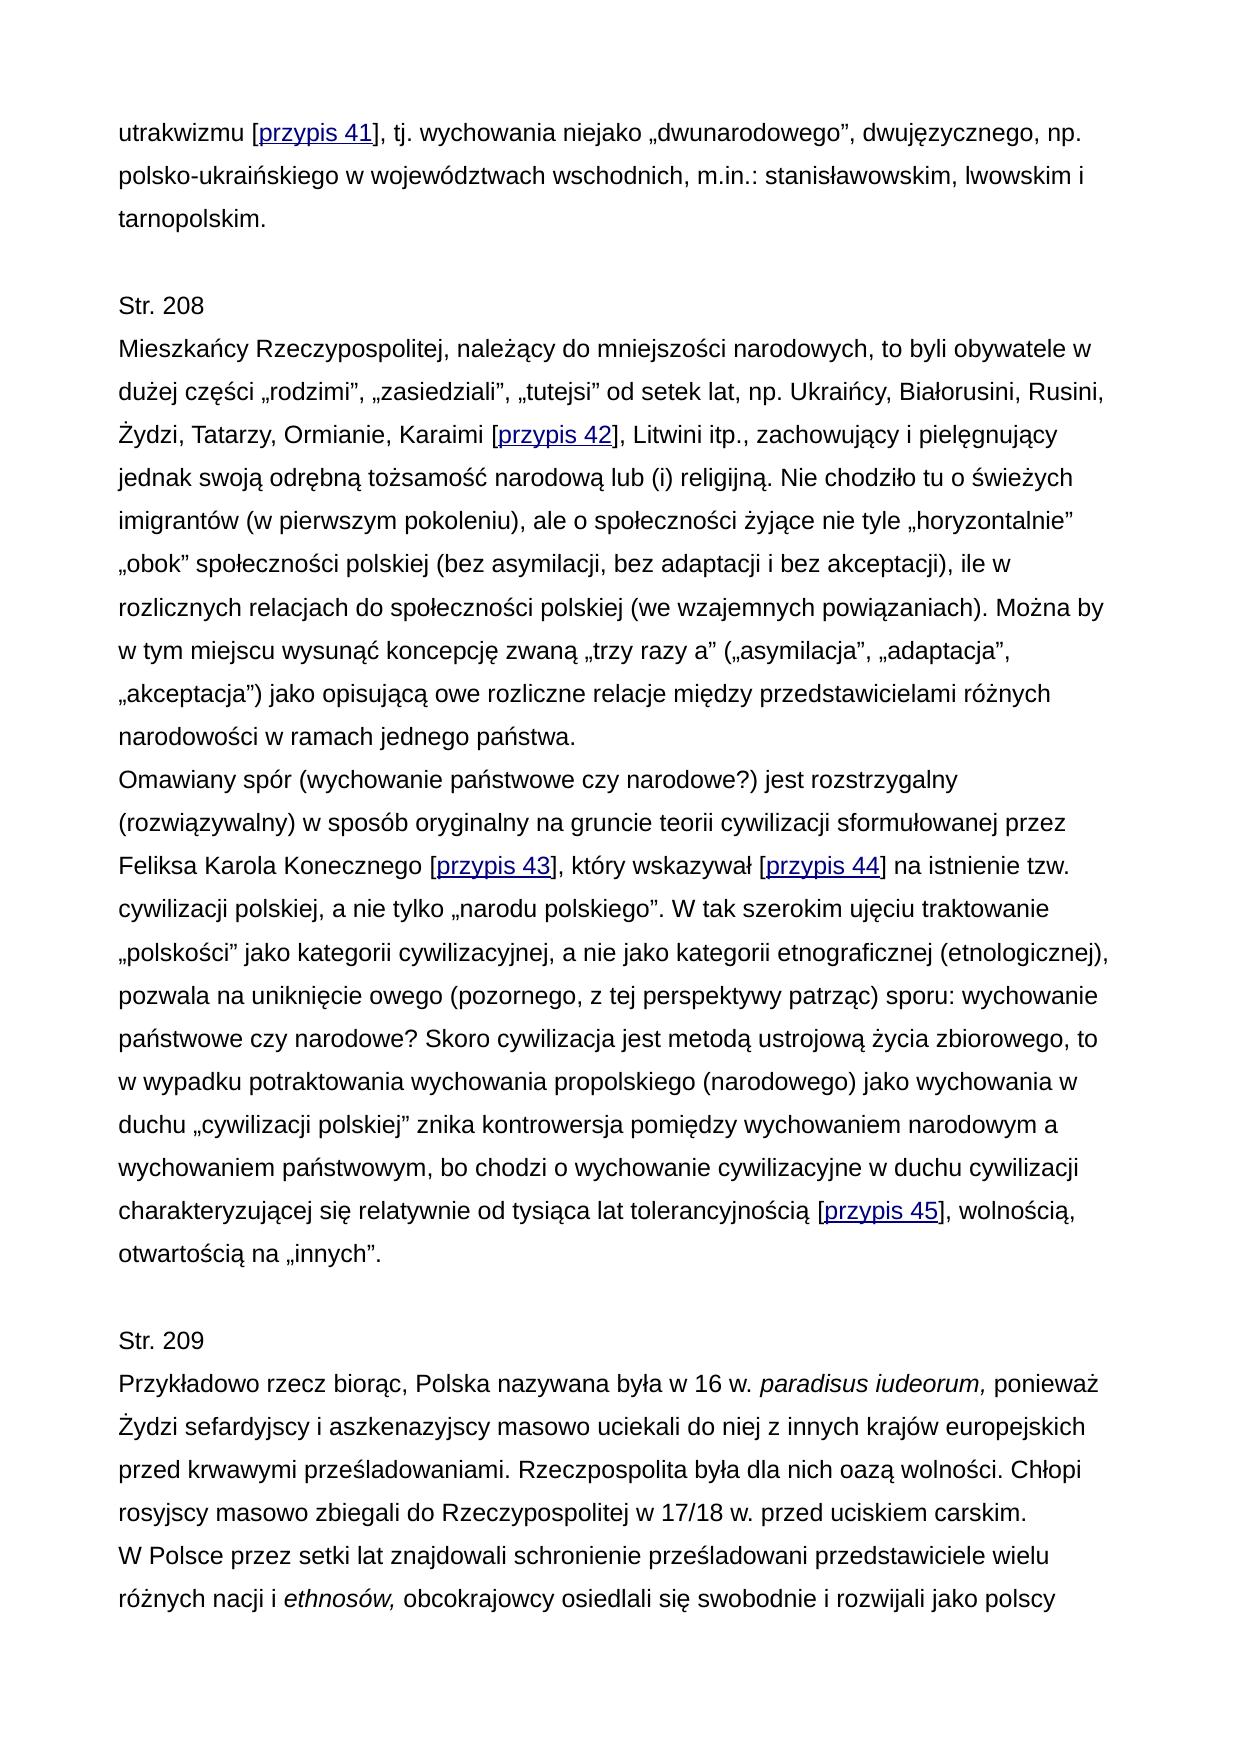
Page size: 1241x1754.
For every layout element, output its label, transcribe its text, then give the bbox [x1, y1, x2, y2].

text Mieszkańcy Rzeczypospolitej, należący do mniejszości narodowych, to byli obywatele w dużej części „rodzimi”, „zasiedziali”, „tutejsi” od setek lat, np. Ukraińcy, Białorusini, Rusini, Żydzi, Tatarzy, Ormianie, Karaimi [przypis 42], Litwini itp., zachowujący i pielęgnujący jednak swoją odrębną tożsamość narodową lub (i) religijną. Nie chodziło tu o świeżych imigrantów (w pierwszym pokoleniu), ale o społeczności żyjące nie tyle „horyzontalnie” „obok” społeczności polskiej (bez asymilacji, bez adaptacji i bez akceptacji), ile w rozlicznych relacjach do społeczności polskiej (we wzajemnych powiązaniach). Można by w tym miejscu wysunąć koncepcję zwaną „trzy razy a” („asymilacja”, „adaptacja”, „akceptacja”) jako opisującą owe rozliczne relacje między przedstawicielami różnych narodowości w ramach jednego państwa. [118, 334, 1122, 751]
text Przykładowo rzecz biorąc, Polska nazywana była w 16 w. paradisus iudeorum, ponieważ Żydzi sefardyjscy i aszkenazyjscy masowo uciekali do niej z innych krajów europejskich przed krwawymi prześladowaniami. Rzeczpospolita była dla nich oazą wolności. Chłopi rosyjscy masowo zbiegali do Rzeczypospolitej w 17/18 w. przed uciskiem carskim. [118, 1369, 1122, 1527]
text Str. 208 [118, 291, 1122, 319]
text utrakwizmu [przypis 41], tj. wychowania niejako „dwunarodowego”, dwujęzycznego, np. polsko-ukraińskiego w województwach wschodnich, m.in.: stanisławowskim, lwowskim i tarnopolskim. [118, 118, 1122, 233]
text Omawiany spór (wychowanie państwowe czy narodowe?) jest rozstrzygalny (rozwiązywalny) w sposób oryginalny na gruncie teorii cywilizacji sformułowanej przez Feliksa Karola Konecznego [przypis 43], który wskazywał [przypis 44] na istnienie tzw. cywilizacji polskiej, a nie tylko „narodu polskiego”. W tak szerokim ujęciu traktowanie „polskości” jako kategorii cywilizacyjnej, a nie jako kategorii etnograficznej (etnologicznej), pozwala na uniknięcie owego (pozornego, z tej perspektywy patrząc) sporu: wychowanie państwowe czy narodowe? Skoro cywilizacja jest metodą ustrojową życia zbiorowego, to w wypadku potraktowania wychowania propolskiego (narodowego) jako wychowania w duchu „cywilizacji polskiej” znika kontrowersja pomiędzy wychowaniem narodowym a wychowaniem państwowym, bo chodzi o wychowanie cywilizacyjne w duchu cywilizacji charakteryzującej się relatywnie od tysiąca lat tolerancyjnością [przypis 45], wolnością, otwartością na „innych”. [118, 765, 1122, 1268]
text W Polsce przez setki lat znajdowali schronienie prześladowani przedstawiciele wielu różnych nacji i ethnosów, obcokrajowcy osiedlali się swobodnie i rozwijali jako polscy [118, 1541, 1122, 1613]
text Str. 209 [118, 1326, 1122, 1354]
